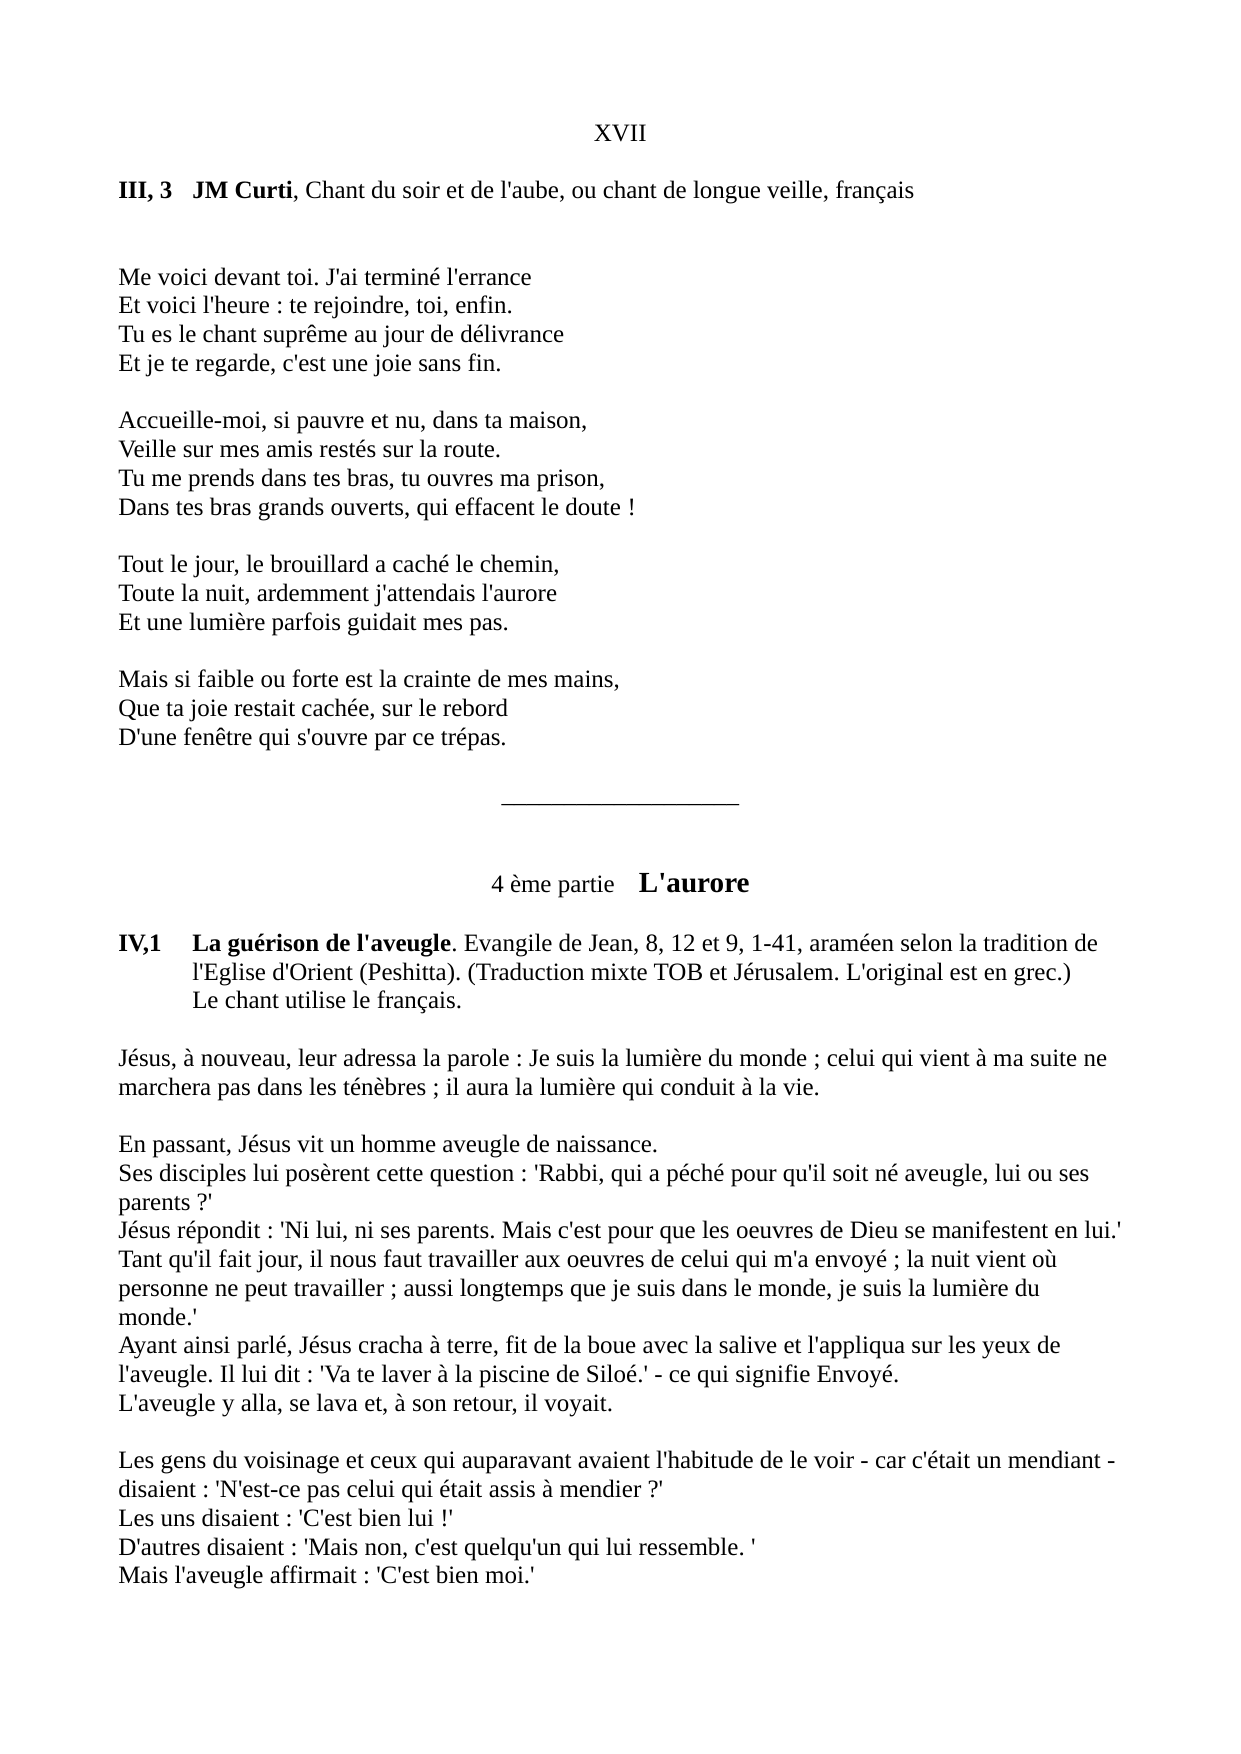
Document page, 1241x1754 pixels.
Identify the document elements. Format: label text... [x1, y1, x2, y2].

list Jésus, à nouveau, leur adressa la parole : Je suis la lumière du monde ; celui qui vient à ma suite ne marchera pas dans les ténèbres ; il aura la lumière qui conduit à la vie. [118, 1043, 1122, 1100]
text Et voici l'heure : te rejoindre, toi, enfin. [118, 291, 1122, 319]
text Mais si faible ou forte est la crainte de mes mains, [118, 664, 1122, 693]
text Toute la nuit, ardemment j'attendais l'aurore [118, 578, 1122, 607]
list En passant, Jésus vit un homme aveugle de naissance. [118, 1129, 1122, 1158]
text IV,1 La guérison de l'aveugle. Evangile de Jean, 8, 12 et 9, 1-41, araméen selon la tradition de l'Eglise d'Orient (Peshitta). (Traduction mixte TOB et Jérusalem. L'original est en grec.) [118, 928, 1122, 985]
list Jésus répondit : 'Ni lui, ni ses parents. Mais c'est pour que les oeuvres de Dieu se manifestent en lui.' [118, 1215, 1122, 1244]
list D'autres disaient : 'Mais non, c'est quelqu'un qui lui ressemble. ' [118, 1532, 1122, 1560]
list Les gens du voisinage et ceux qui auparavant avaient l'habitude de le voir - car c'était un mendiant - disaient : 'N'est-ce pas celui qui était assis à mendier ?' [118, 1445, 1122, 1503]
text D'une fenêtre qui s'ouvre par ce trépas. [118, 722, 1122, 751]
text III, 3 JM Curti, Chant du soir et de l'aube, ou chant de longue veille, français [118, 176, 1122, 204]
text Me voici devant toi. J'ai terminé l'errance [118, 262, 1122, 291]
text Que ta joie restait cachée, sur le rebord [118, 693, 1122, 722]
text 4 ème partie L'aurore [118, 866, 1122, 899]
text Tout le jour, le brouillard a caché le chemin, [118, 549, 1122, 578]
text Et je te regarde, c'est une joie sans fin. [118, 348, 1122, 377]
list Les uns disaient : 'C'est bien lui !' [118, 1503, 1122, 1532]
text Accueille-moi, si pauvre et nu, dans ta maison, [118, 406, 1122, 434]
list Mais l'aveugle affirmait : 'C'est bien moi.' [118, 1560, 1122, 1589]
list Ayant ainsi parlé, Jésus cracha à terre, fit de la boue avec la salive et l'appliqua sur les yeux de l'aveugle. Il lui dit : 'Va te laver à la piscine de Siloé.' - ce qui signifie Envoyé. [118, 1330, 1122, 1388]
list Ses disciples lui posèrent cette question : 'Rabbi, qui a péché pour qu'il soit né aveugle, lui ou ses parents ?' [118, 1158, 1122, 1215]
list Tant qu'il fait jour, il nous faut travailler aux oeuvres de celui qui m'a envoyé ; la nuit vient où personne ne peut travailler ; aussi longtemps que je suis dans le monde, je suis la lumière du monde.' [118, 1244, 1122, 1330]
text Tu es le chant suprême au jour de délivrance [118, 319, 1122, 348]
text Dans tes bras grands ouverts, qui effacent le doute ! [118, 492, 1122, 521]
text Tu me prends dans tes bras, tu ouvres ma prison, [118, 463, 1122, 492]
list L'aveugle y alla, se lava et, à son retour, il voyait. [118, 1388, 1122, 1417]
text ___________________ [118, 779, 1122, 808]
text Et une lumière parfois guidait mes pas. [118, 607, 1122, 636]
text Veille sur mes amis restés sur la route. [118, 434, 1122, 463]
text XVII [118, 118, 1122, 147]
text Le chant utilise le français. [118, 985, 1122, 1014]
